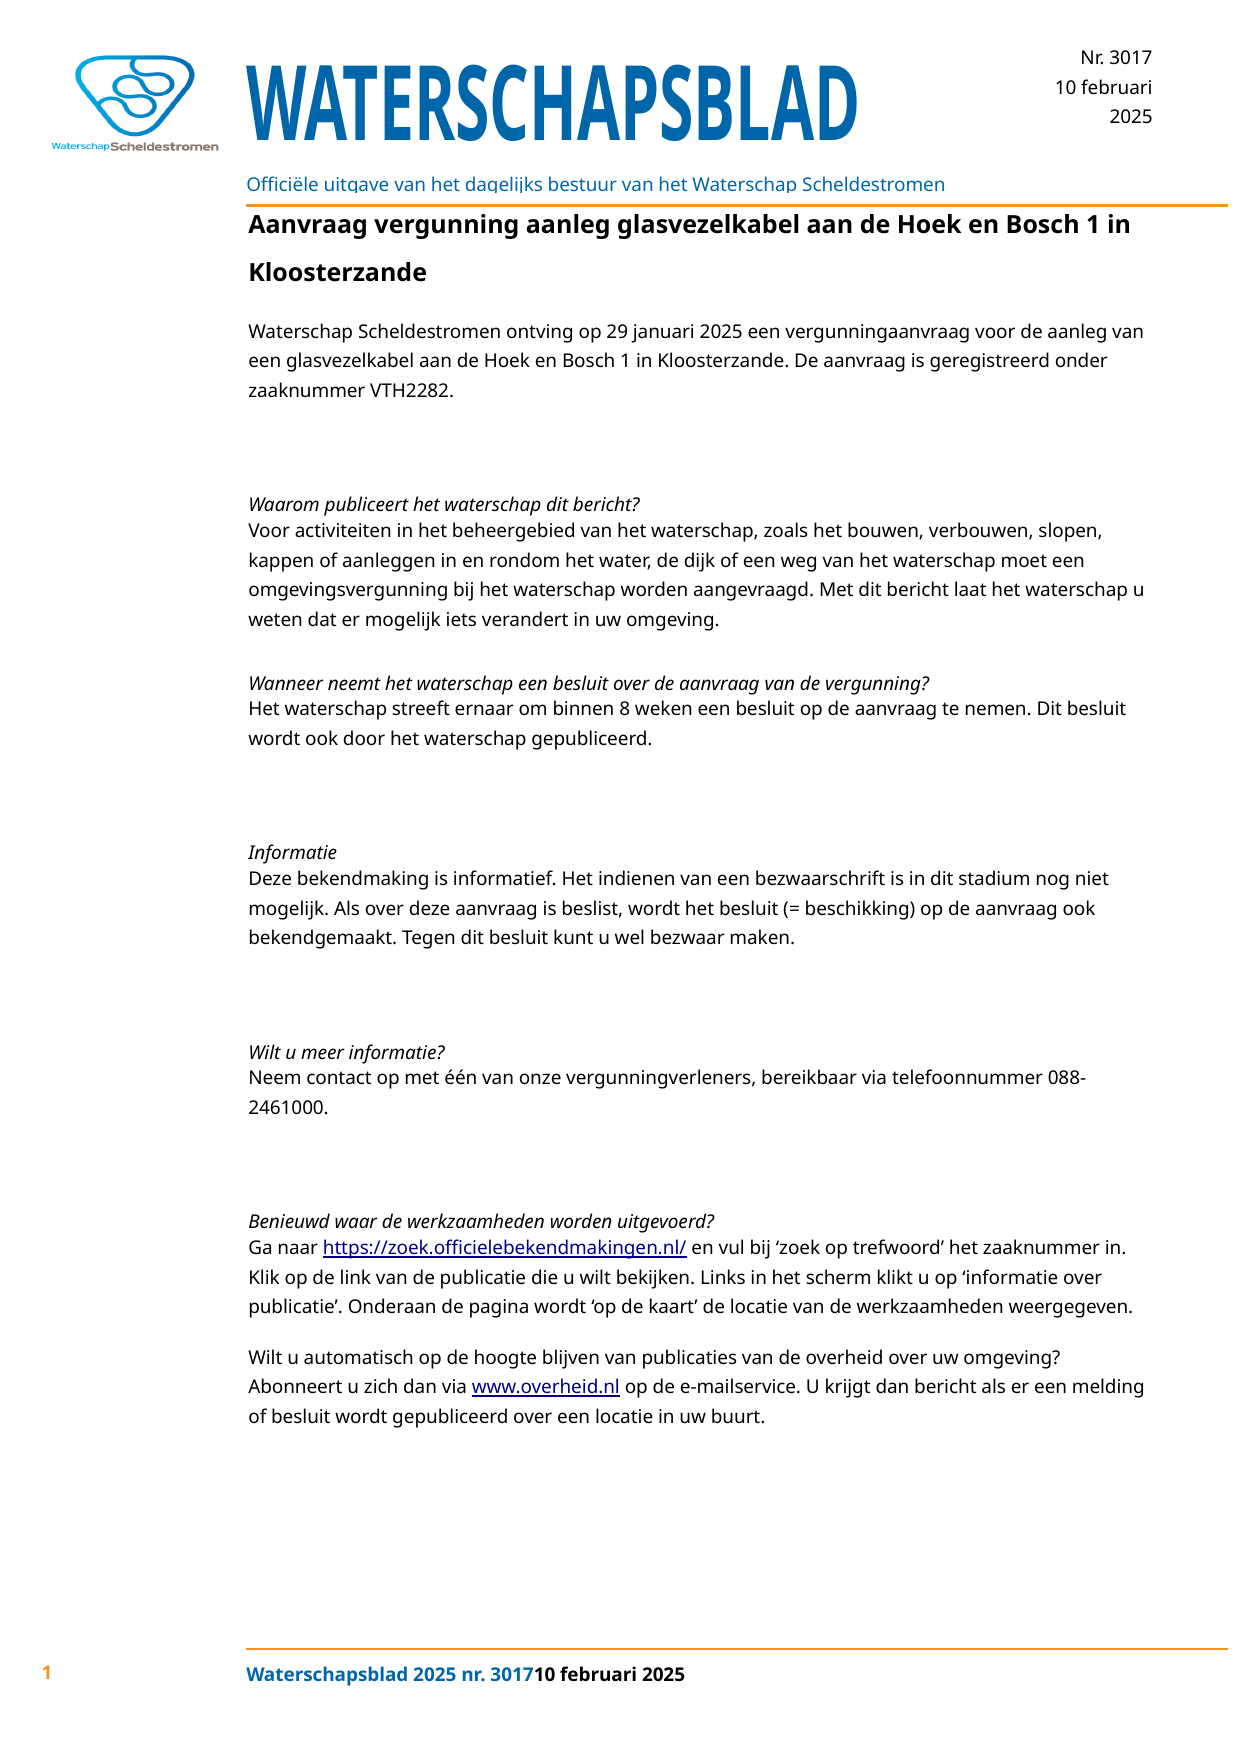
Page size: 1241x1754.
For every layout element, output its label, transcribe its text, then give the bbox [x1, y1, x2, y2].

text Waarom publiceert het waterschap dit bericht? [248, 491, 1152, 517]
text Voor activiteiten in het beheergebied van het waterschap, zoals het bouwen, verbouwen, slopen, kappen of aanleggen in en rondom het water, de dijk of een weg van het waterschap moet een omgevingsvergunning bij het waterschap worden aangevraagd. Met dit bericht laat het waterschap u weten dat er mogelijk iets verandert in uw omgeving. [248, 517, 1152, 632]
text Neem contact op met één van onze vergunningverleners, bereikbaar via telefoonnummer 088-2461000. [248, 1064, 1152, 1120]
picture [41, 47, 231, 172]
text Benieuwd waar de werkzaamheden worden uitgevoerd? [248, 1208, 1152, 1234]
text Ga naar https://zoek.officielebekendmakingen.nl/ en vul bij ‘zoek op trefwoord’ het zaaknummer in. Klik op de link van de publicatie die u wilt bekijken. Links in het scherm klikt u op ‘informatie over publicatie’. Onderaan de pagina wordt ‘op de kaart’ de locatie van de werkzaamheden weergegeven. [248, 1234, 1152, 1319]
text Waterschap Scheldestromen ontving op 29 januari 2025 een vergunningaanvraag voor de aanleg van een glasvezelkabel aan de Hoek en Bosch 1 in Kloosterzande. De aanvraag is geregistreerd onder zaaknummer VTH2282. [248, 318, 1152, 403]
text Deze bekendmaking is informatief. Het indienen van een bezwaarschrift is in dit stadium nog niet mogelijk. Als over deze aanvraag is beslist, wordt het besluit (= beschikking) op de aanvraag ook bekendgemaakt. Tegen dit besluit kunt u wel bezwaar maken. [248, 865, 1152, 950]
text Informatie [248, 839, 1152, 865]
text Wanneer neemt het waterschap een besluit over de aanvraag van de vergunning? [248, 670, 1152, 696]
text Het waterschap streeft ernaar om binnen 8 weken een besluit op de aanvraag te nemen. Dit besluit wordt ook door het waterschap gepubliceerd. [248, 696, 1152, 751]
text Aanvraag vergunning aanleg glasvezelkabel aan de Hoek en Bosch 1 in Kloosterzande [248, 207, 1152, 288]
text Wilt u meer informatie? [248, 1039, 1152, 1064]
text Wilt u automatisch op de hoogte blijven van publicaties van de overheid over uw omgeving? Abonneert u zich dan via www.overheid.nl op de e-mailservice. U krijgt dan bericht als er een melding of besluit wordt gepubliceerd over een locatie in uw buurt. [248, 1344, 1152, 1429]
